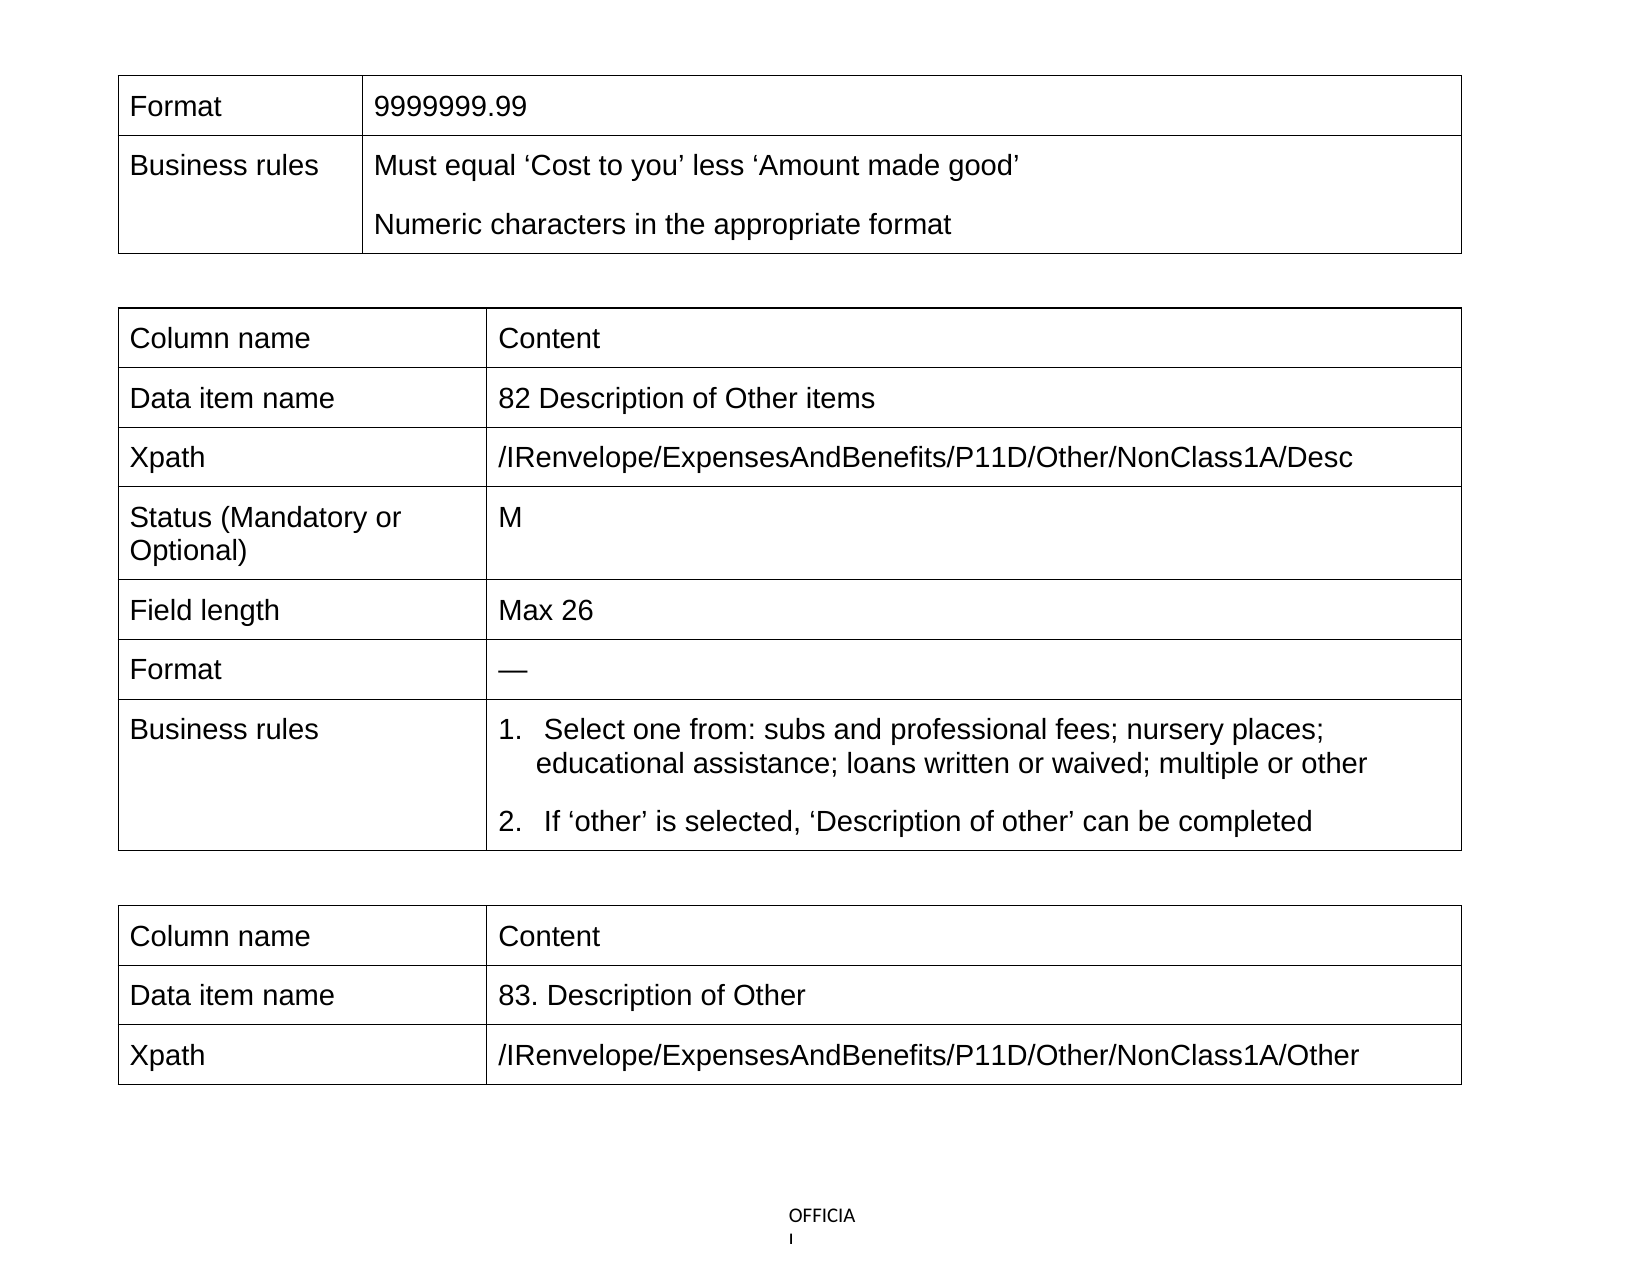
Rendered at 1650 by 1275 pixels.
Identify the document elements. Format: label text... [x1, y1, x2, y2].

table_cell 9999999.99 [363, 76, 1461, 134]
table_cell Status (Mandatory or Optional) [119, 487, 486, 579]
table_header Content [487, 906, 1461, 964]
table_cell /IRenvelope/ExpensesAndBenefits/P11D/Other/NonClass1A/Desc [487, 428, 1461, 486]
table_cell Data item name [119, 368, 486, 427]
table_cell Xpath [119, 428, 486, 486]
table_cell /IRenvelope/ExpensesAndBenefits/P11D/Other/NonClass1A/Other [487, 1025, 1461, 1084]
table_cell Max 26 [487, 580, 1461, 639]
table_cell Select one from: subs and professional fees; nursery places; educational assistance; loans written or waived; multiple or other If ‘other’ is selected, ‘Description of other’ can be completed [487, 700, 1461, 850]
table_header Content [487, 309, 1461, 367]
table_cell M [487, 487, 1461, 579]
table_cell Data item name [119, 966, 486, 1024]
table_cell Format [119, 640, 486, 698]
table_cell Format [119, 76, 362, 134]
table_cell 83. Description of Other [487, 966, 1461, 1024]
table_cell Xpath [119, 1025, 486, 1084]
table_header Column name [119, 906, 486, 964]
table_cell Business rules [119, 136, 362, 253]
table_cell Field length [119, 580, 486, 639]
table_cell Business rules [119, 700, 486, 850]
table_cell Must equal ‘Cost to you’ less ‘Amount made good’ Numeric characters in the appropriate format [363, 136, 1461, 253]
table_cell — [487, 640, 1461, 698]
table_header Column name [119, 309, 486, 367]
table_cell 82 Description of Other items [487, 368, 1461, 427]
